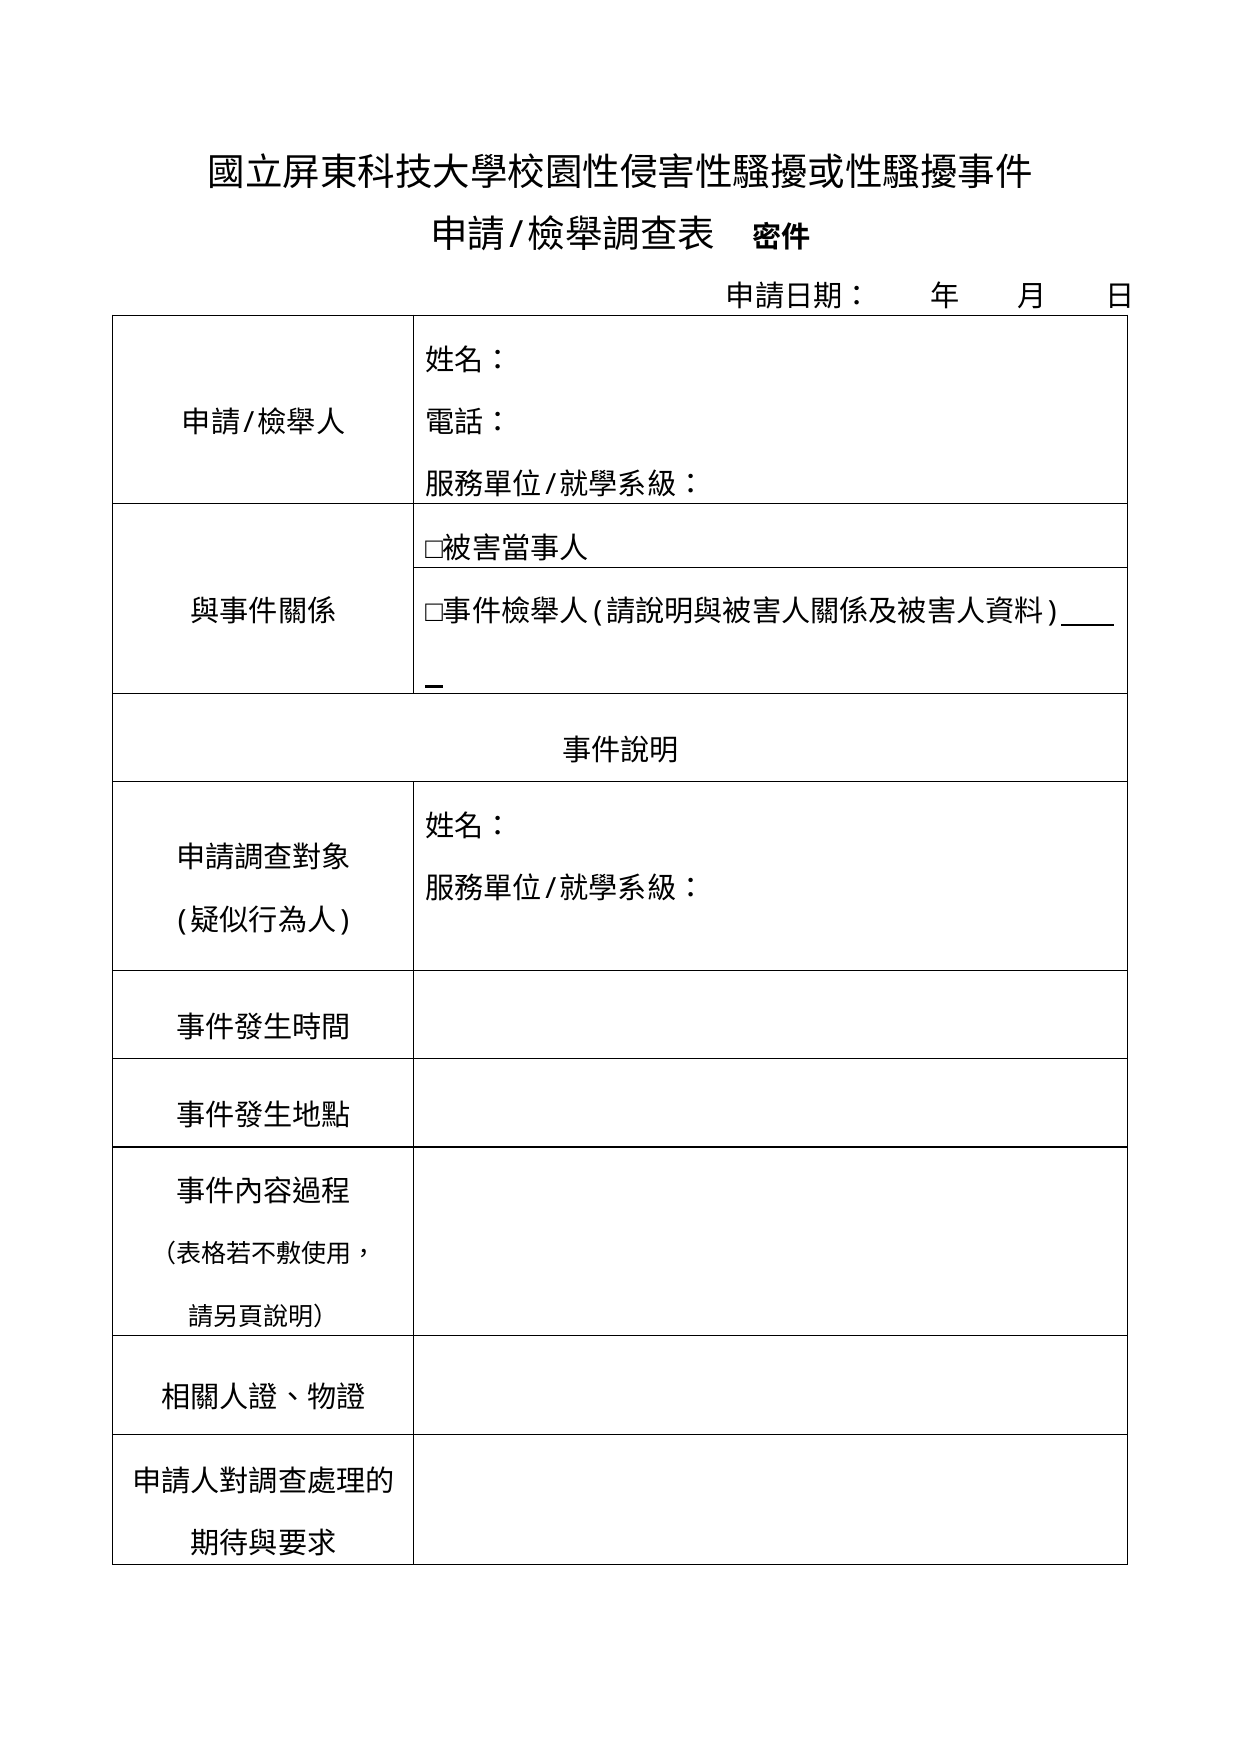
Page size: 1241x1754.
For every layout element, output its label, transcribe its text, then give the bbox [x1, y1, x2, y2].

table_cell 事件說明 [113, 694, 1127, 781]
table_cell [414, 1336, 1127, 1434]
table_cell □被害當事人 [414, 504, 1127, 567]
table_cell 相關人證、物證 [113, 1336, 413, 1434]
table_cell 姓名： 服務單位/就學系級： [414, 782, 1127, 969]
text 申請日期： 年 月 日 [106, 252, 1134, 314]
table_cell [414, 1148, 1127, 1335]
table_cell [414, 971, 1127, 1058]
table_cell 申請調查對象 (疑似行為人) [113, 782, 413, 969]
table_cell [414, 1435, 1127, 1564]
table_header 姓名： 電話： 服務單位/就學系級： [414, 316, 1127, 503]
table_cell [414, 1059, 1127, 1146]
table_cell □事件檢舉人(請說明與被害人關係及被害人資料) [414, 568, 1127, 693]
table_cell 申請人對調查處理的期待與要求 [113, 1435, 413, 1564]
text 國立屏東科技大學校園性侵害性騷擾或性騷擾事件 [106, 127, 1134, 189]
table_cell 事件內容過程 （表格若不敷使用， 請另頁說明） [113, 1148, 413, 1335]
text 申請/檢舉調查表 密件 [106, 189, 1134, 252]
table_cell 與事件關係 [113, 504, 413, 693]
table_cell 事件發生地點 [113, 1059, 413, 1146]
table_header 申請/檢舉人 [113, 316, 413, 503]
table_cell 事件發生時間 [113, 971, 413, 1058]
